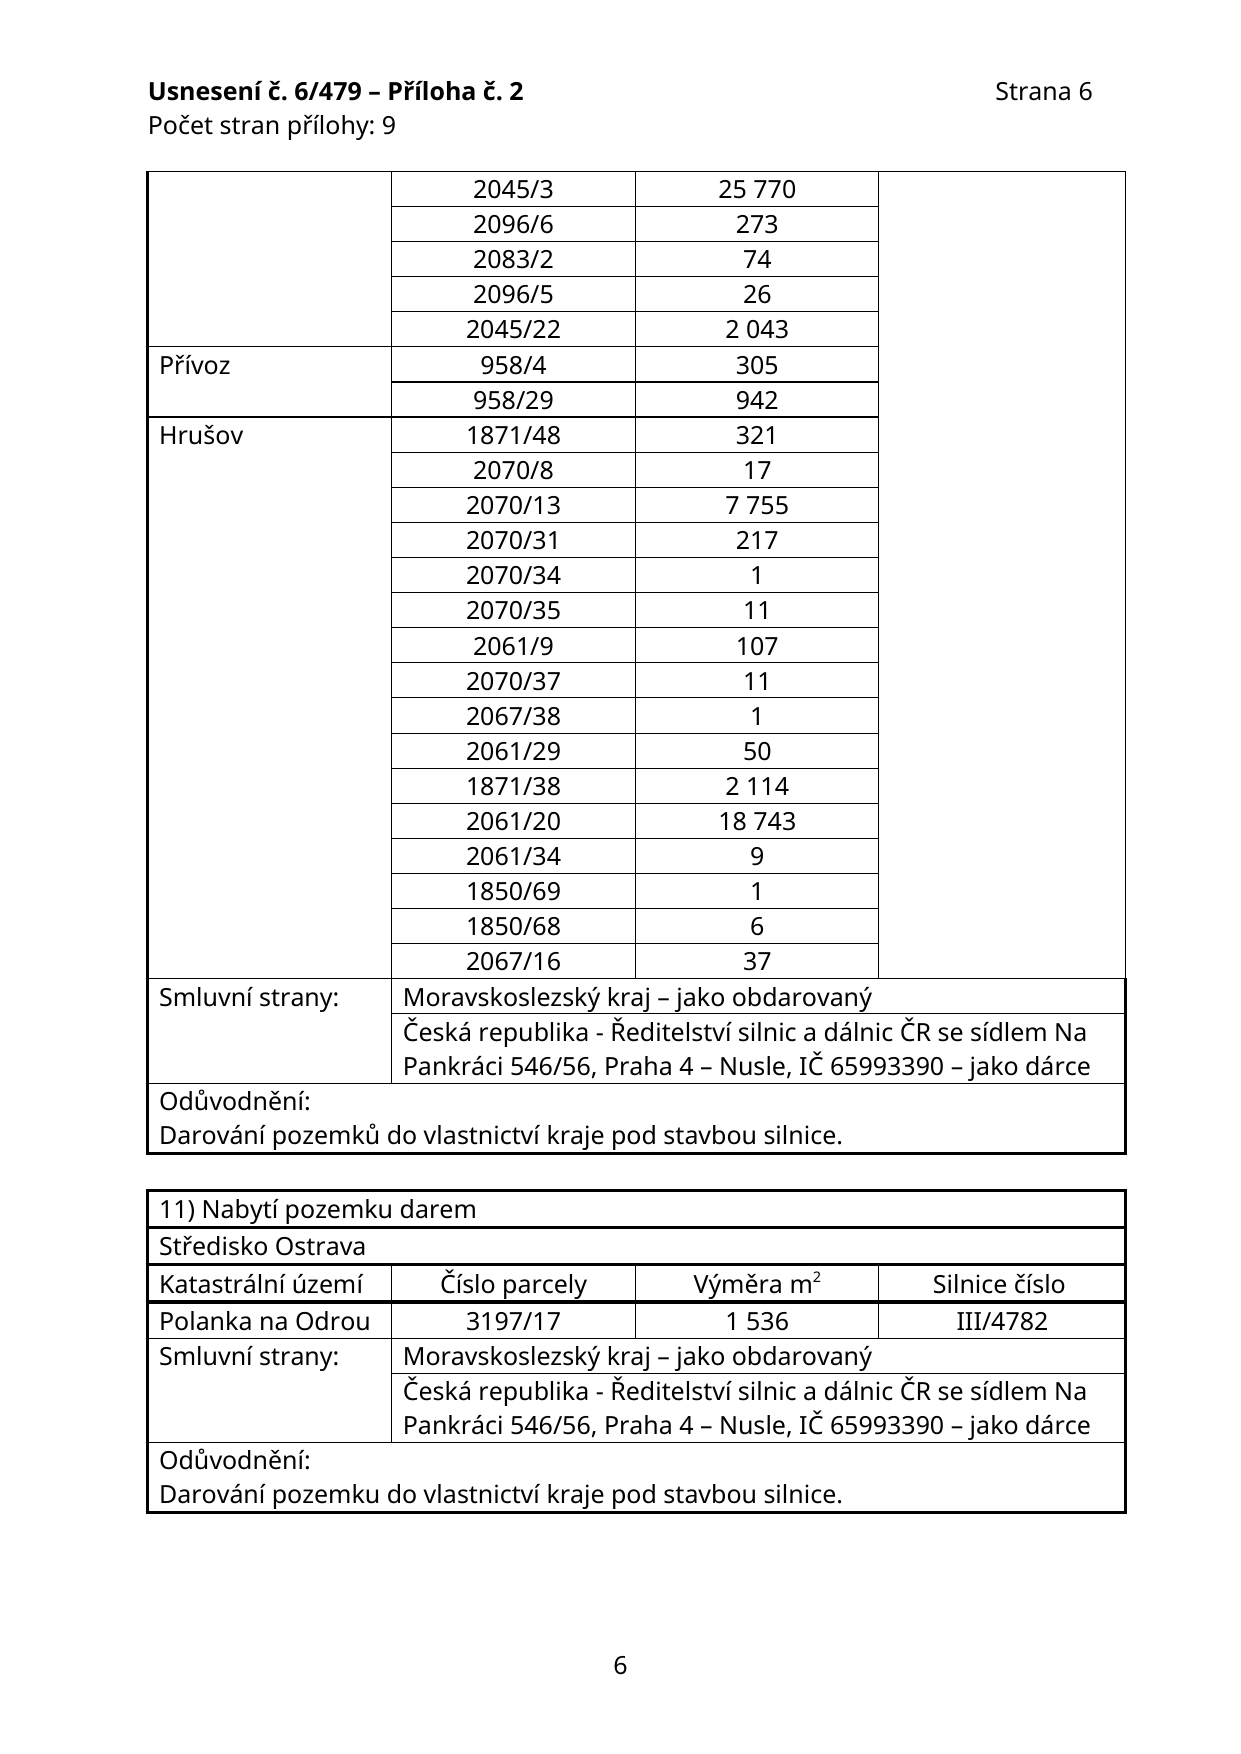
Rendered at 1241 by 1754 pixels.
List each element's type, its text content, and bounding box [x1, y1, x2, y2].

table_cell Silnice číslo [879, 1266, 1124, 1300]
table_cell 942 [636, 383, 878, 416]
table_cell Číslo parcely [392, 1266, 635, 1300]
table_cell 1 [636, 698, 878, 732]
table_cell 2045/22 [392, 312, 635, 346]
table_cell III/4782 [879, 1304, 1124, 1337]
table_cell 2045/3 [392, 172, 635, 206]
table_cell 1850/68 [392, 909, 635, 943]
table_cell 37 [636, 944, 878, 978]
table_cell 2061/20 [392, 804, 635, 838]
table_cell 2061/29 [392, 734, 635, 767]
table_cell 2 114 [636, 769, 878, 803]
table_cell 321 [636, 418, 878, 452]
table_cell 2061/9 [392, 628, 635, 662]
table_cell 1 [636, 874, 878, 908]
table_cell Česká republika - Ředitelství silnic a dálnic ČR se sídlem Na Pankráci 546/56, Praha 4 – Nusle, IČ 65993390 – jako dárce [392, 1374, 1124, 1442]
table_cell 18 743 [636, 804, 878, 838]
table_cell 1850/69 [392, 874, 635, 908]
table_cell 2070/13 [392, 488, 635, 522]
table_cell 17 [636, 453, 878, 487]
table_cell 273 [636, 207, 878, 241]
table_cell 7 755 [636, 488, 878, 522]
table_cell Hrušov [149, 418, 391, 978]
table_cell 2067/38 [392, 698, 635, 732]
table_cell 25 770 [636, 172, 878, 206]
table_cell 3197/17 [392, 1304, 635, 1337]
table_cell Středisko Ostrava [149, 1229, 1124, 1263]
table_cell Smluvní strany: [149, 1339, 391, 1442]
table_cell 2070/34 [392, 558, 635, 592]
table_cell 2070/31 [392, 523, 635, 557]
table_cell Přívoz [149, 347, 391, 416]
table_cell 1871/48 [392, 418, 635, 452]
table_cell Odůvodnění: Darování pozemku do vlastnictví kraje pod stavbou silnice. [149, 1443, 1124, 1511]
table_cell 2 043 [636, 312, 878, 346]
table_cell Výměra m2 [636, 1266, 878, 1300]
table_cell 2070/37 [392, 663, 635, 697]
table_cell 26 [636, 277, 878, 311]
table_cell [879, 172, 1125, 978]
table_cell Moravskoslezský kraj – jako obdarovaný [392, 979, 1124, 1013]
table_cell [149, 172, 391, 346]
table_cell 1 536 [636, 1304, 878, 1337]
table_cell 2096/6 [392, 207, 635, 241]
table_cell 2083/2 [392, 242, 635, 276]
table_cell 958/4 [392, 347, 635, 381]
table_cell 2096/5 [392, 277, 635, 311]
table_cell 1 [636, 558, 878, 592]
table_cell 6 [636, 909, 878, 943]
table_cell 958/29 [392, 383, 635, 416]
table_cell 74 [636, 242, 878, 276]
table_cell Polanka na Odrou [149, 1304, 391, 1337]
table_cell Smluvní strany: [149, 979, 391, 1082]
table_cell 305 [636, 347, 878, 381]
table_cell 1871/38 [392, 769, 635, 803]
table_cell 11 [636, 663, 878, 697]
table_cell 107 [636, 628, 878, 662]
table_cell 2070/8 [392, 453, 635, 487]
table_cell 2070/35 [392, 593, 635, 627]
table_cell 2061/34 [392, 839, 635, 873]
table_cell Katastrální území [149, 1266, 391, 1300]
table_cell 9 [636, 839, 878, 873]
table_cell 50 [636, 734, 878, 767]
table_cell Česká republika - Ředitelství silnic a dálnic ČR se sídlem Na Pankráci 546/56, Praha 4 – Nusle, IČ 65993390 – jako dárce [392, 1014, 1124, 1082]
table_cell Odůvodnění: Darování pozemků do vlastnictví kraje pod stavbou silnice. [149, 1084, 1124, 1152]
table_cell 2067/16 [392, 944, 635, 978]
table_cell Moravskoslezský kraj – jako obdarovaný [392, 1339, 1124, 1373]
table_cell 11 [636, 593, 878, 627]
table_header 11) Nabytí pozemku darem [149, 1192, 1124, 1226]
table_cell 217 [636, 523, 878, 557]
